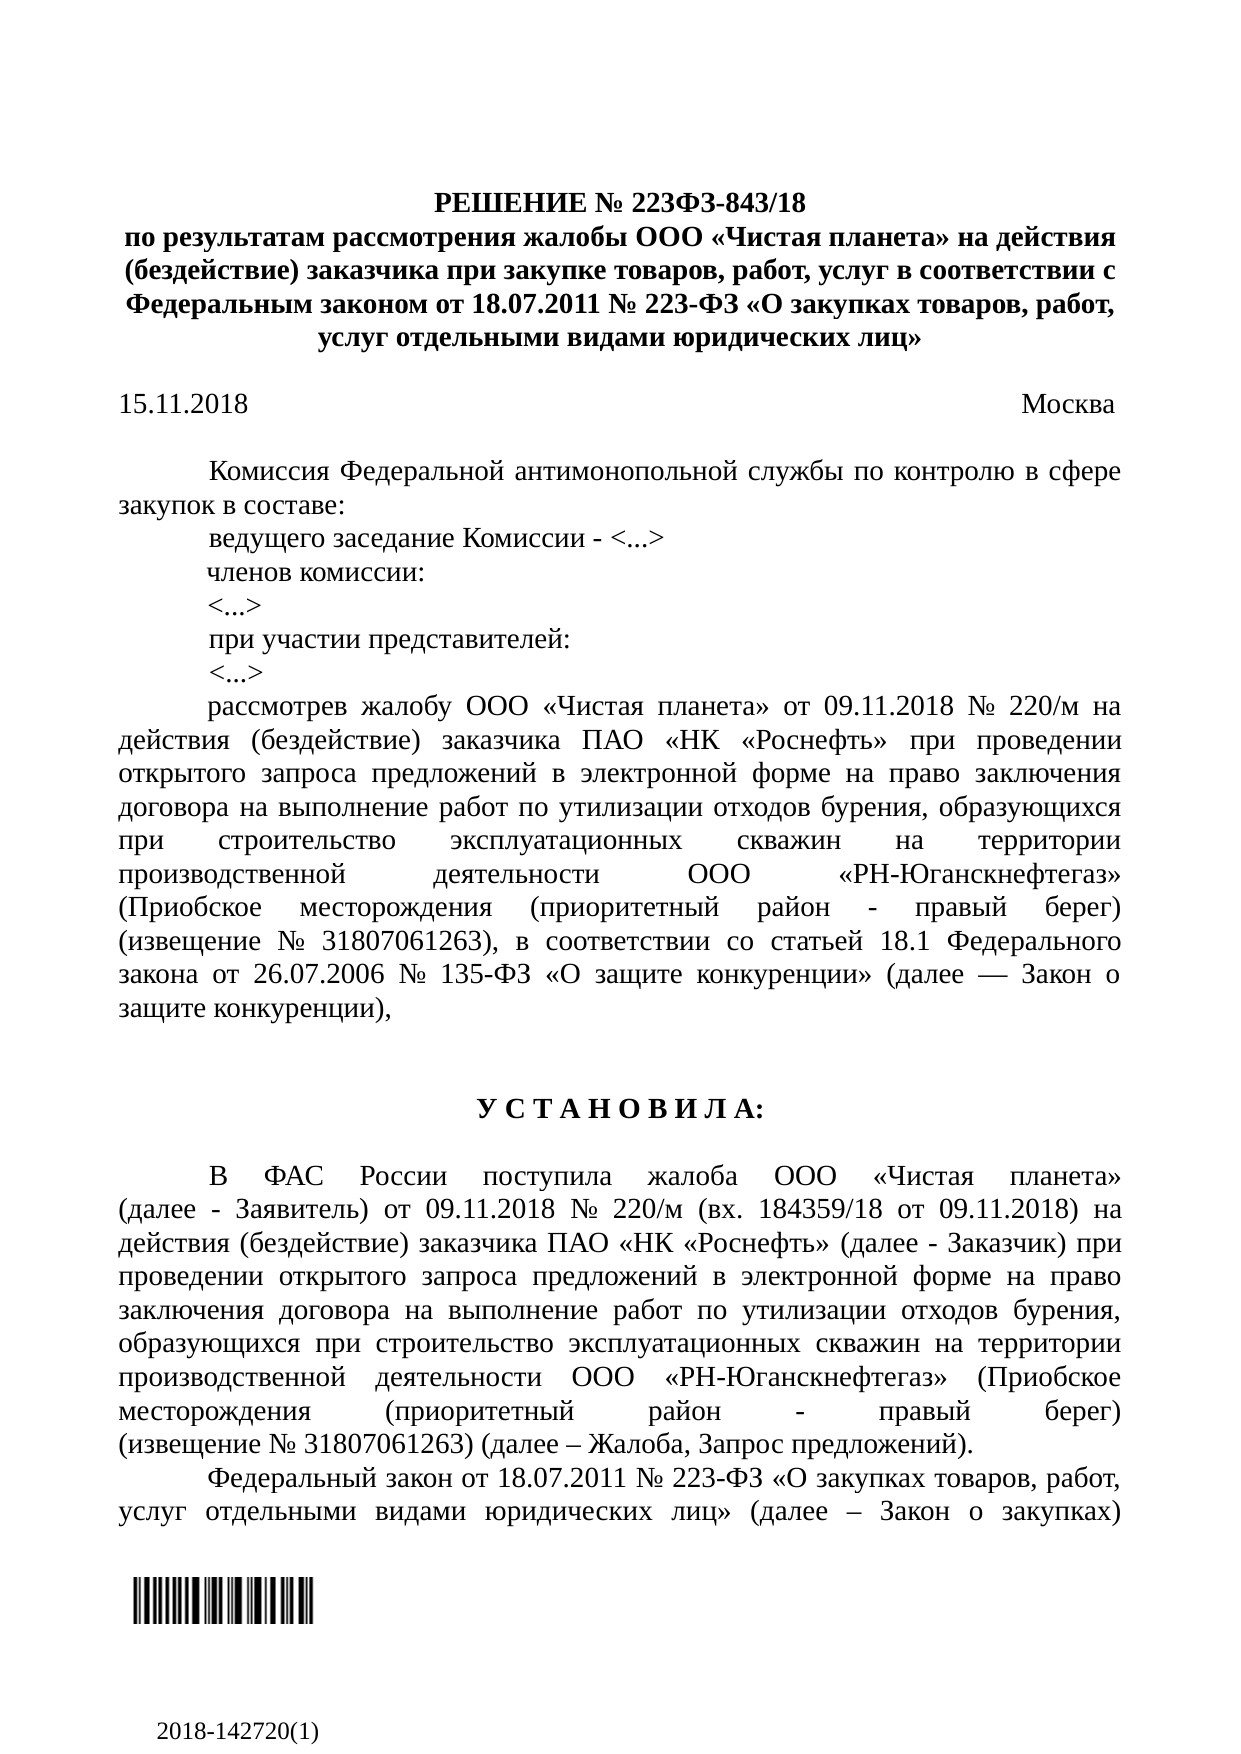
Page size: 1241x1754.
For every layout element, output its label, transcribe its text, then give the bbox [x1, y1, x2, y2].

picture [118, 1577, 331, 1624]
text по результатам рассмотрения жалобы ООО «Чистая планета» на действия (бездействие) заказчика при закупке товаров, работ, услуг в соответствии с Федеральным законом от 18.07.2011 № 223-ФЗ «О закупках товаров, работ, услуг отдельными видами юридических лиц» [118, 219, 1122, 353]
text <...> [118, 588, 1122, 621]
text <...> [118, 655, 1122, 688]
text членов комиссии: [118, 554, 1122, 588]
text ведущего заседание Комиссии - <...> [118, 521, 1122, 554]
text Комиссия Федеральной антимонопольной службы по контролю в сфере закупок в составе: [118, 453, 1122, 521]
text 15.11.2018 Москва [118, 386, 1122, 420]
text рассмотрев жалобу ООО «Чистая планета» от 09.11.2018 № 220/м на действия (бездействие) заказчика ПАО «НК «Роснефть» при проведении открытого запроса предложений в электронной форме на право заключения договора на выполнение работ по утилизации отходов бурения, образующихся при строительство эксплуатационных скважин на территории производственной деятельности ООО «РН-Юганскнефтегаз» (Приобское месторождения (приоритетный район - правый берег) (извещение № 31807061263), в соответствии со статьей 18.1 Федерального закона от 26.07.2006 № 135-ФЗ «О защите конкуренции» (далее — Закон о защите конкуренции), [118, 688, 1122, 1024]
text Федеральный закон от 18.07.2011 № 223-ФЗ «О закупках товаров, работ, услуг отдельными видами юридических лиц» (далее – Закон о закупках) [118, 1460, 1122, 1527]
text В ФАС России поступила жалоба ООО «Чистая планета» (далее - Заявитель) от 09.11.2018 № 220/м (вх. 184359/18 от 09.11.2018) на действия (бездействие) заказчика ПАО «НК «Роснефть» (далее - Заказчик) при проведении открытого запроса предложений в электронной форме на право заключения договора на выполнение работ по утилизации отходов бурения, образующихся при строительство эксплуатационных скважин на территории производственной деятельности ООО «РН-Юганскнефтегаз» (Приобское месторождения (приоритетный район - правый берег) (извещение № 31807061263) (далее – Жалоба, Запрос предложений). [118, 1158, 1122, 1460]
text РЕШЕНИЕ № 223ФЗ-843/18 [118, 185, 1122, 219]
text У С Т А Н О В И Л А: [118, 1091, 1122, 1124]
text при участии представителей: [118, 621, 1122, 655]
